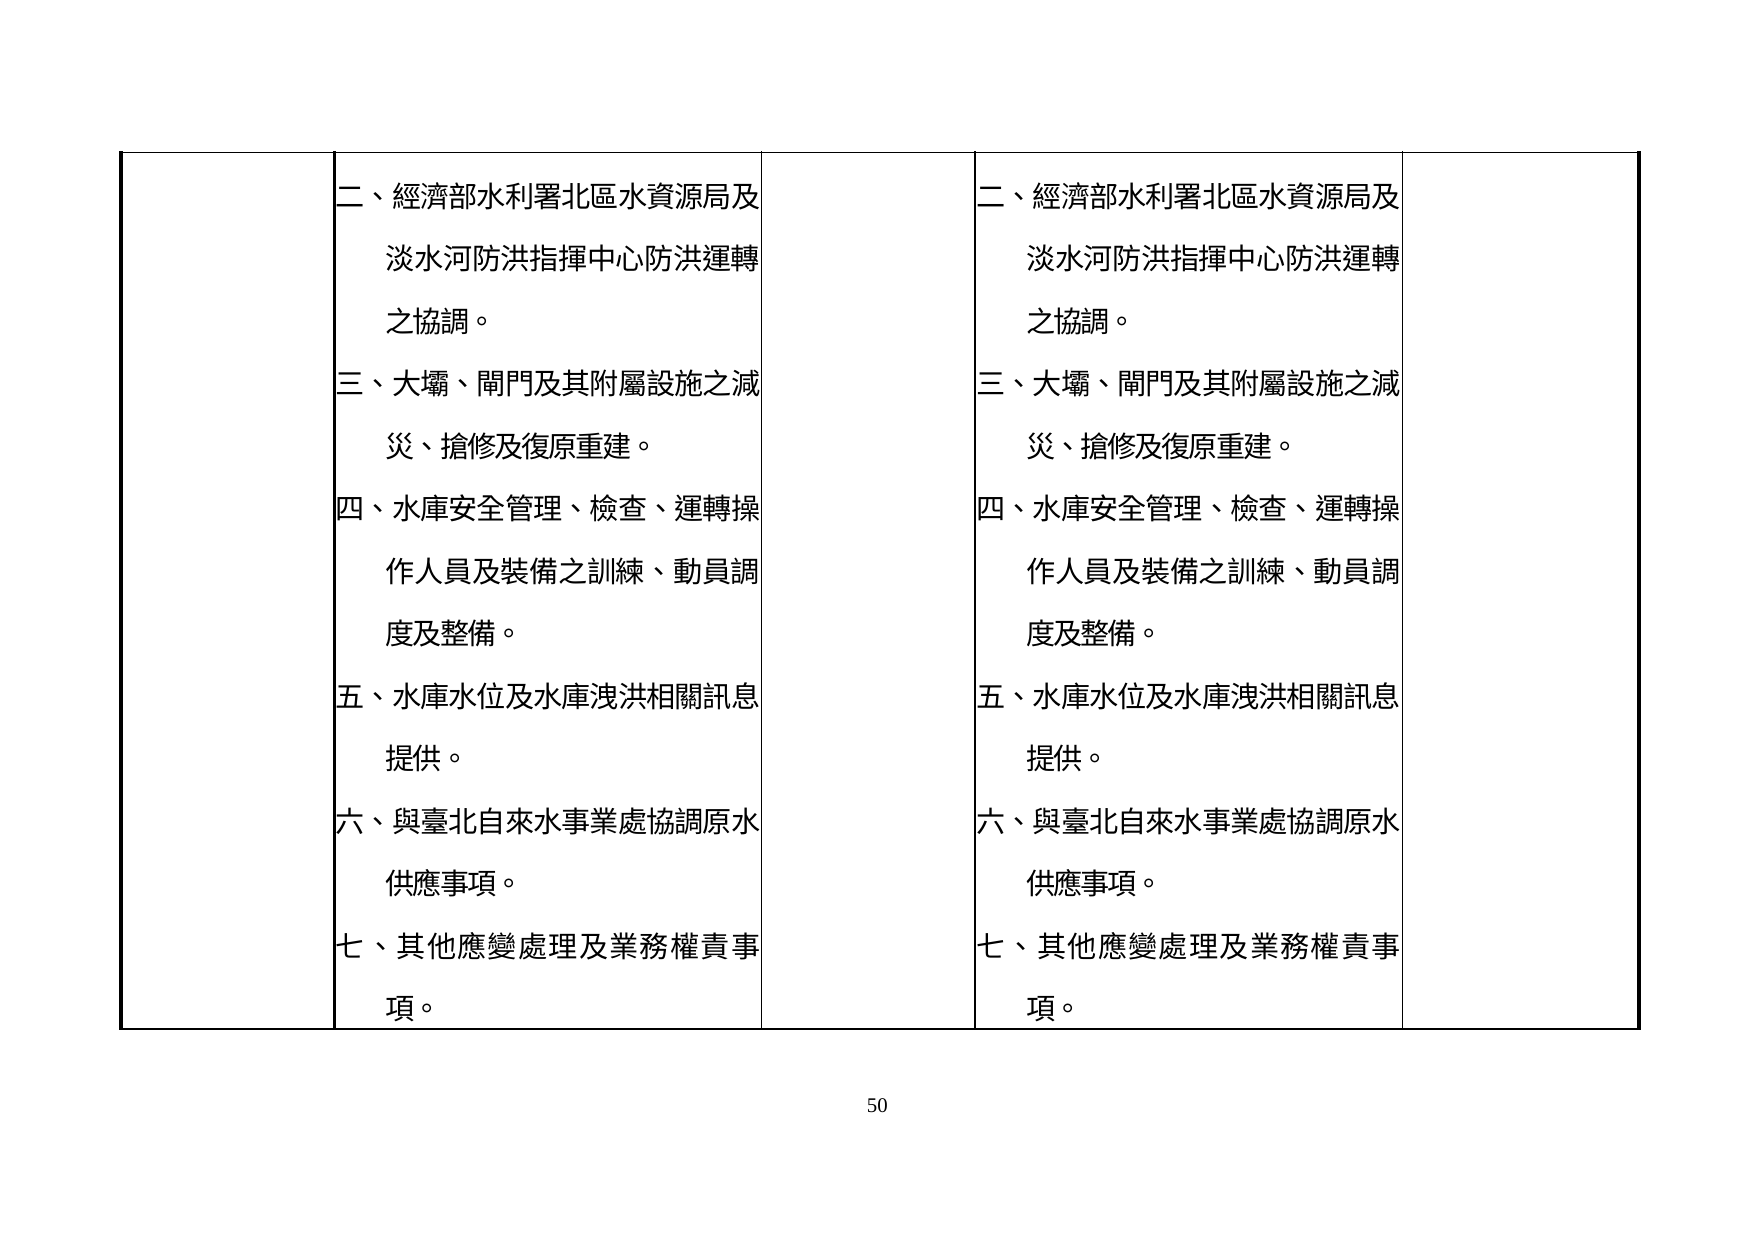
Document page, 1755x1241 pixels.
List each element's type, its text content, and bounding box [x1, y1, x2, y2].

table_cell 二、經濟部水利署北區水資源局及淡水河防洪指揮中心防洪運轉之協調。 三、大壩、閘門及其附屬設施之減災、搶修及復原重建。 四、水庫安全管理、檢查、運轉操作人員及裝備之訓練、動員調度及整備。 五、水庫水位及水庫洩洪相關訊息提供。 六、與臺北自來水事業處協調原水供應事項。 七、其他應變處理及業務權責事項。 [336, 153, 761, 1028]
table_cell [762, 153, 974, 1028]
table_cell 二、經濟部水利署北區水資源局及淡水河防洪指揮中心防洪運轉之協調。 三、大壩、閘門及其附屬設施之減災、搶修及復原重建。 四、水庫安全管理、檢查、運轉操作人員及裝備之訓練、動員調度及整備。 五、水庫水位及水庫洩洪相關訊息提供。 六、與臺北自來水事業處協調原水供應事項。 七、其他應變處理及業務權責事項。 [976, 153, 1402, 1028]
table_cell [123, 153, 333, 1028]
table_cell [1403, 153, 1637, 1028]
